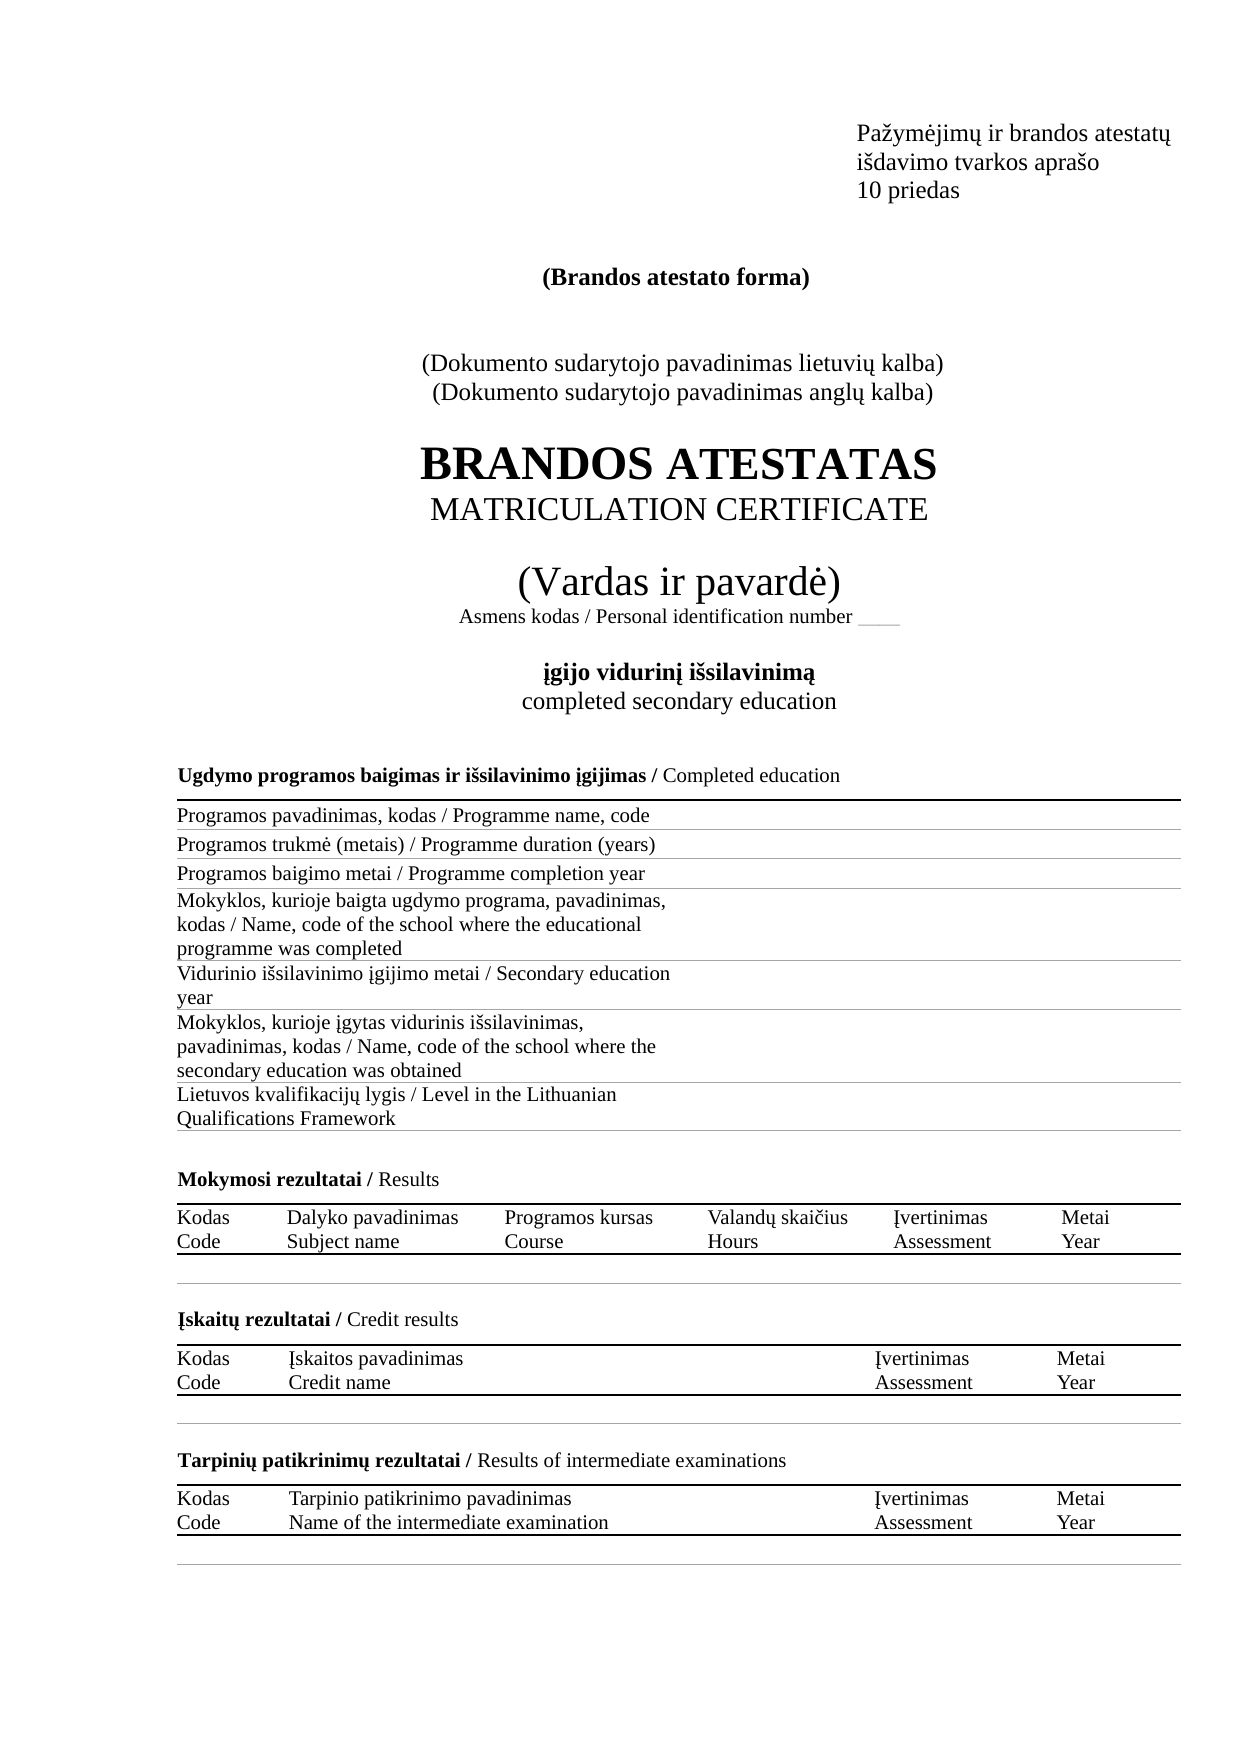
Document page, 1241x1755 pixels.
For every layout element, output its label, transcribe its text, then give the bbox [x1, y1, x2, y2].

text (Vardas ir pavardė) [177, 557, 1181, 604]
table_header Kodas Code [177, 1205, 287, 1253]
table_cell [708, 1255, 893, 1283]
text įgijo vidurinį išsilavinimą [177, 657, 1181, 686]
table_header Įvertinimas Assessment [875, 1346, 1057, 1394]
table_header Kodas Code [177, 1346, 289, 1394]
table_cell [711, 961, 1181, 1009]
table_header Kodas Code [177, 1486, 289, 1534]
table_cell [289, 1396, 875, 1423]
table_header [711, 801, 1181, 828]
table_cell [1057, 1536, 1181, 1564]
text Ugdymo programos baigimas ir išsilavinimo įgijimas / Completed education [177, 763, 1181, 787]
table_cell Programos baigimo metai / Programme completion year [177, 859, 711, 888]
table_cell [287, 1255, 505, 1283]
table_cell [875, 1536, 1057, 1564]
table_cell [1057, 1396, 1181, 1423]
table_cell [711, 1083, 1181, 1130]
table_header Įvertinimas Assessment [894, 1205, 1062, 1253]
table_header Įskaitos pavadinimas Credit name [289, 1346, 875, 1394]
table_cell [711, 889, 1181, 960]
table_cell [711, 1010, 1181, 1082]
table_header Metai Year [1062, 1205, 1181, 1253]
table_header Programos kursas Course [505, 1205, 708, 1253]
table_header Programos pavadinimas, kodas / Programme name, code [177, 801, 711, 828]
table_header Metai Year [1057, 1486, 1181, 1534]
table_cell [177, 1396, 289, 1423]
table_header Metai Year [1057, 1346, 1181, 1394]
table_cell [177, 1536, 289, 1564]
text MATRICULATION CERTIFICATE [177, 489, 1181, 528]
table_cell Vidurinio išsilavinimo įgijimo metai / Secondary education year [177, 961, 711, 1009]
text Tarpinių patikrinimų rezultatai / Results of intermediate examinations [177, 1448, 1181, 1472]
text BRANDOS ATESTATAS [177, 434, 1181, 489]
text Mokymosi rezultatai / Results [177, 1167, 1181, 1191]
table_cell Mokyklos, kurioje įgytas vidurinis išsilavinimas, pavadinimas, kodas / Name, code of the school where the secondary education was obtained [177, 1010, 711, 1082]
table_cell [711, 859, 1181, 888]
text Įskaitų rezultatai / Credit results [177, 1307, 1181, 1331]
table_cell [177, 1255, 287, 1283]
table_cell [711, 830, 1181, 858]
text (Dokumento sudarytojo pavadinimas lietuvių kalba) [177, 348, 1181, 377]
text Asmens kodas / Personal identification number ____ [177, 604, 1181, 628]
table_header Tarpinio patikrinimo pavadinimas Name of the intermediate examination [289, 1486, 875, 1534]
text completed secondary education [177, 686, 1181, 715]
table_cell [894, 1255, 1062, 1283]
table_header Dalyko pavadinimas Subject name [287, 1205, 505, 1253]
text (Brandos atestato forma) [177, 262, 1181, 291]
text (Dokumento sudarytojo pavadinimas anglų kalba) [177, 377, 1181, 406]
text 10 priedas [856, 176, 1181, 204]
table_cell [505, 1255, 708, 1283]
text Pažymėjimų ir brandos atestatų [856, 118, 1181, 147]
table_cell Lietuvos kvalifikacijų lygis / Level in the Lithuanian Qualifications Framework [177, 1083, 711, 1130]
table_cell [875, 1396, 1057, 1423]
table_cell [1062, 1255, 1181, 1283]
table_header Valandų skaičius Hours [708, 1205, 893, 1253]
table_cell [289, 1536, 875, 1564]
table_header Įvertinimas Assessment [875, 1486, 1057, 1534]
table_cell Mokyklos, kurioje baigta ugdymo programa, pavadinimas, kodas / Name, code of the school where the educational programme was completed [177, 889, 711, 960]
table_cell Programos trukmė (metais) / Programme duration (years) [177, 830, 711, 858]
text išdavimo tvarkos aprašo [856, 147, 1181, 176]
